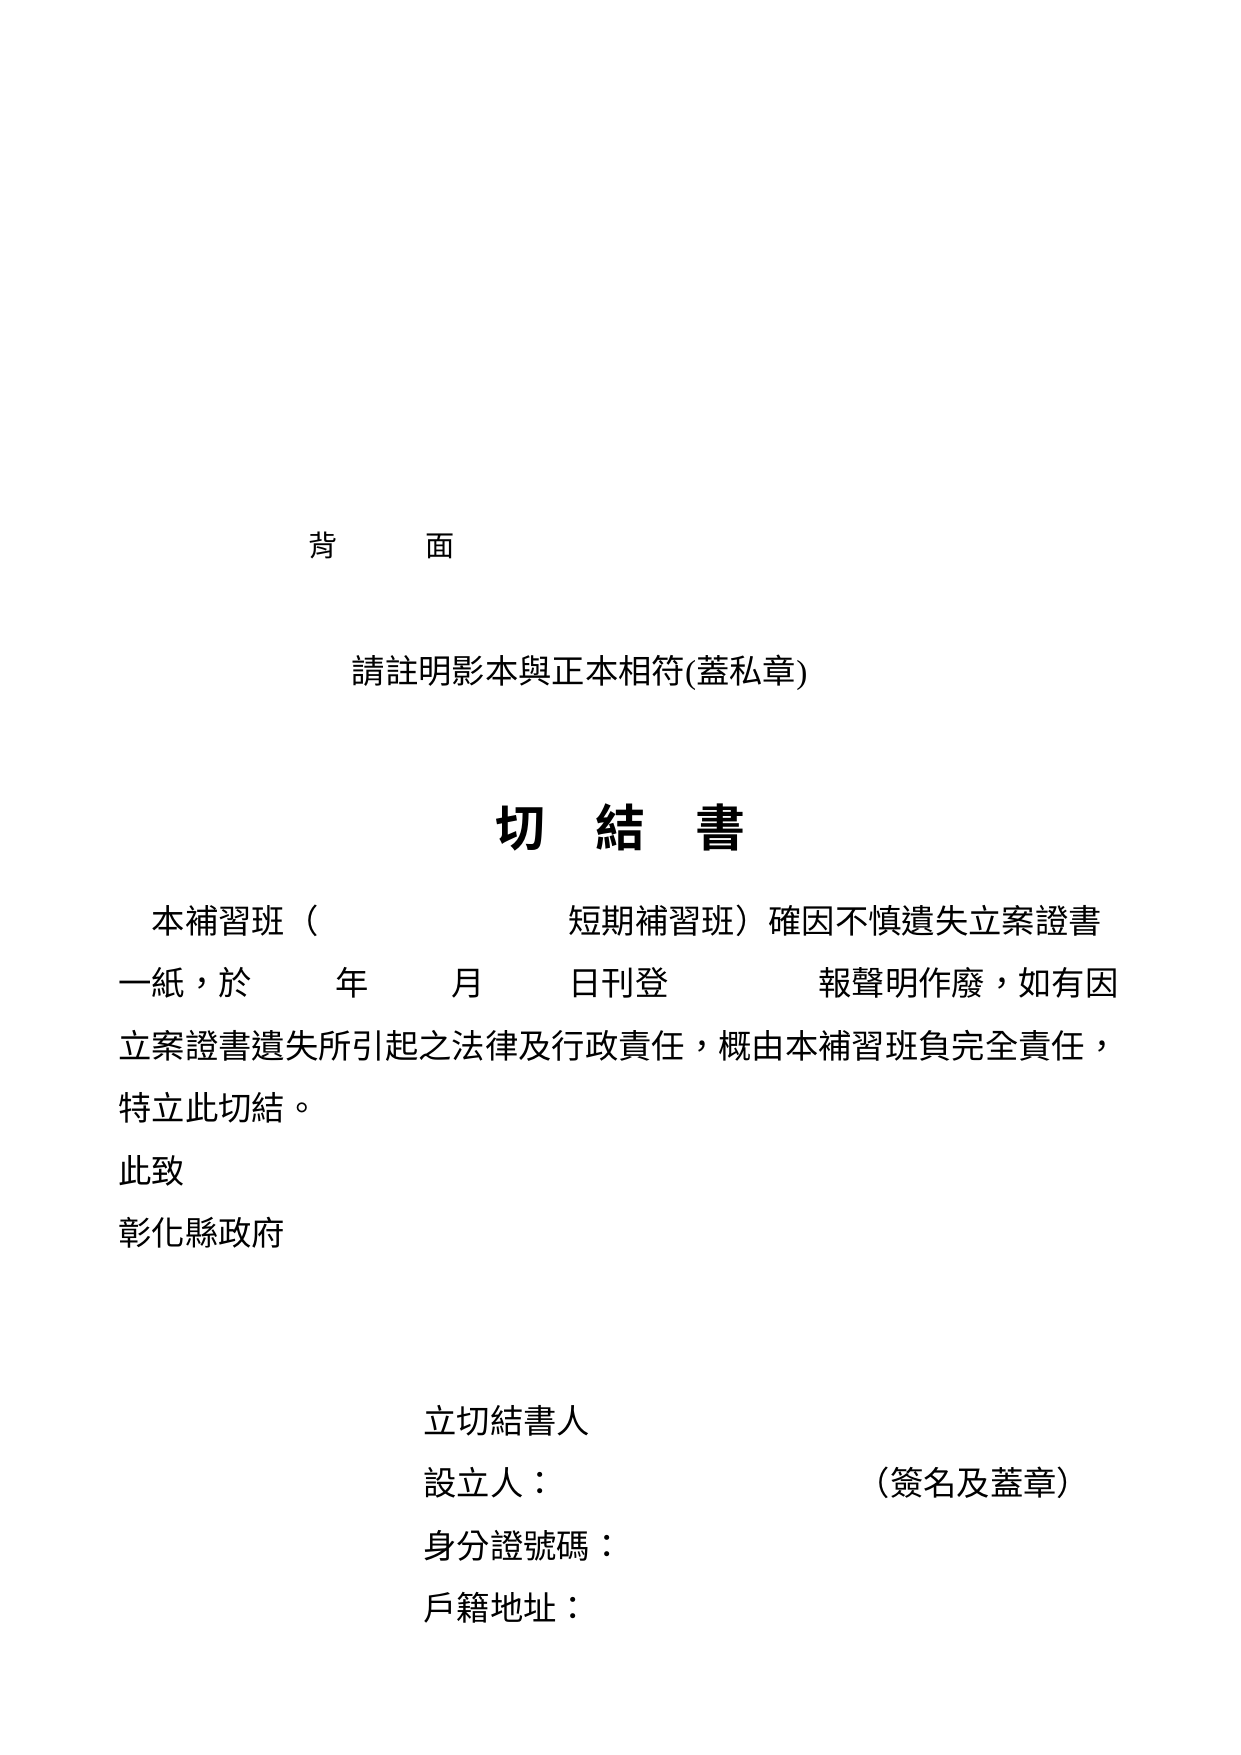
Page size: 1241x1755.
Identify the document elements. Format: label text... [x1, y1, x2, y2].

text 此致 [118, 1127, 1122, 1189]
text 立切結書人 [423, 1377, 1122, 1439]
text 戶籍地址： [423, 1564, 1122, 1627]
text 背 面 [118, 502, 1122, 564]
text 設立人： （簽名及蓋章） [423, 1439, 1122, 1502]
text 身分證號碼： [423, 1502, 1122, 1564]
text 彰化縣政府 [118, 1189, 1122, 1252]
text 切 結 書 [118, 752, 1122, 877]
text 本補習班（ 短期補習班）確因不慎遺失立案證書一紙，於 年 月 日刊登 報聲明作廢，如有因立案證書遺失所引起之法律及行政責任，概由本補習班負完全責任，特立此切結。 [118, 877, 1122, 1127]
text 請註明影本與正本相符(蓋私章) [118, 627, 1122, 689]
